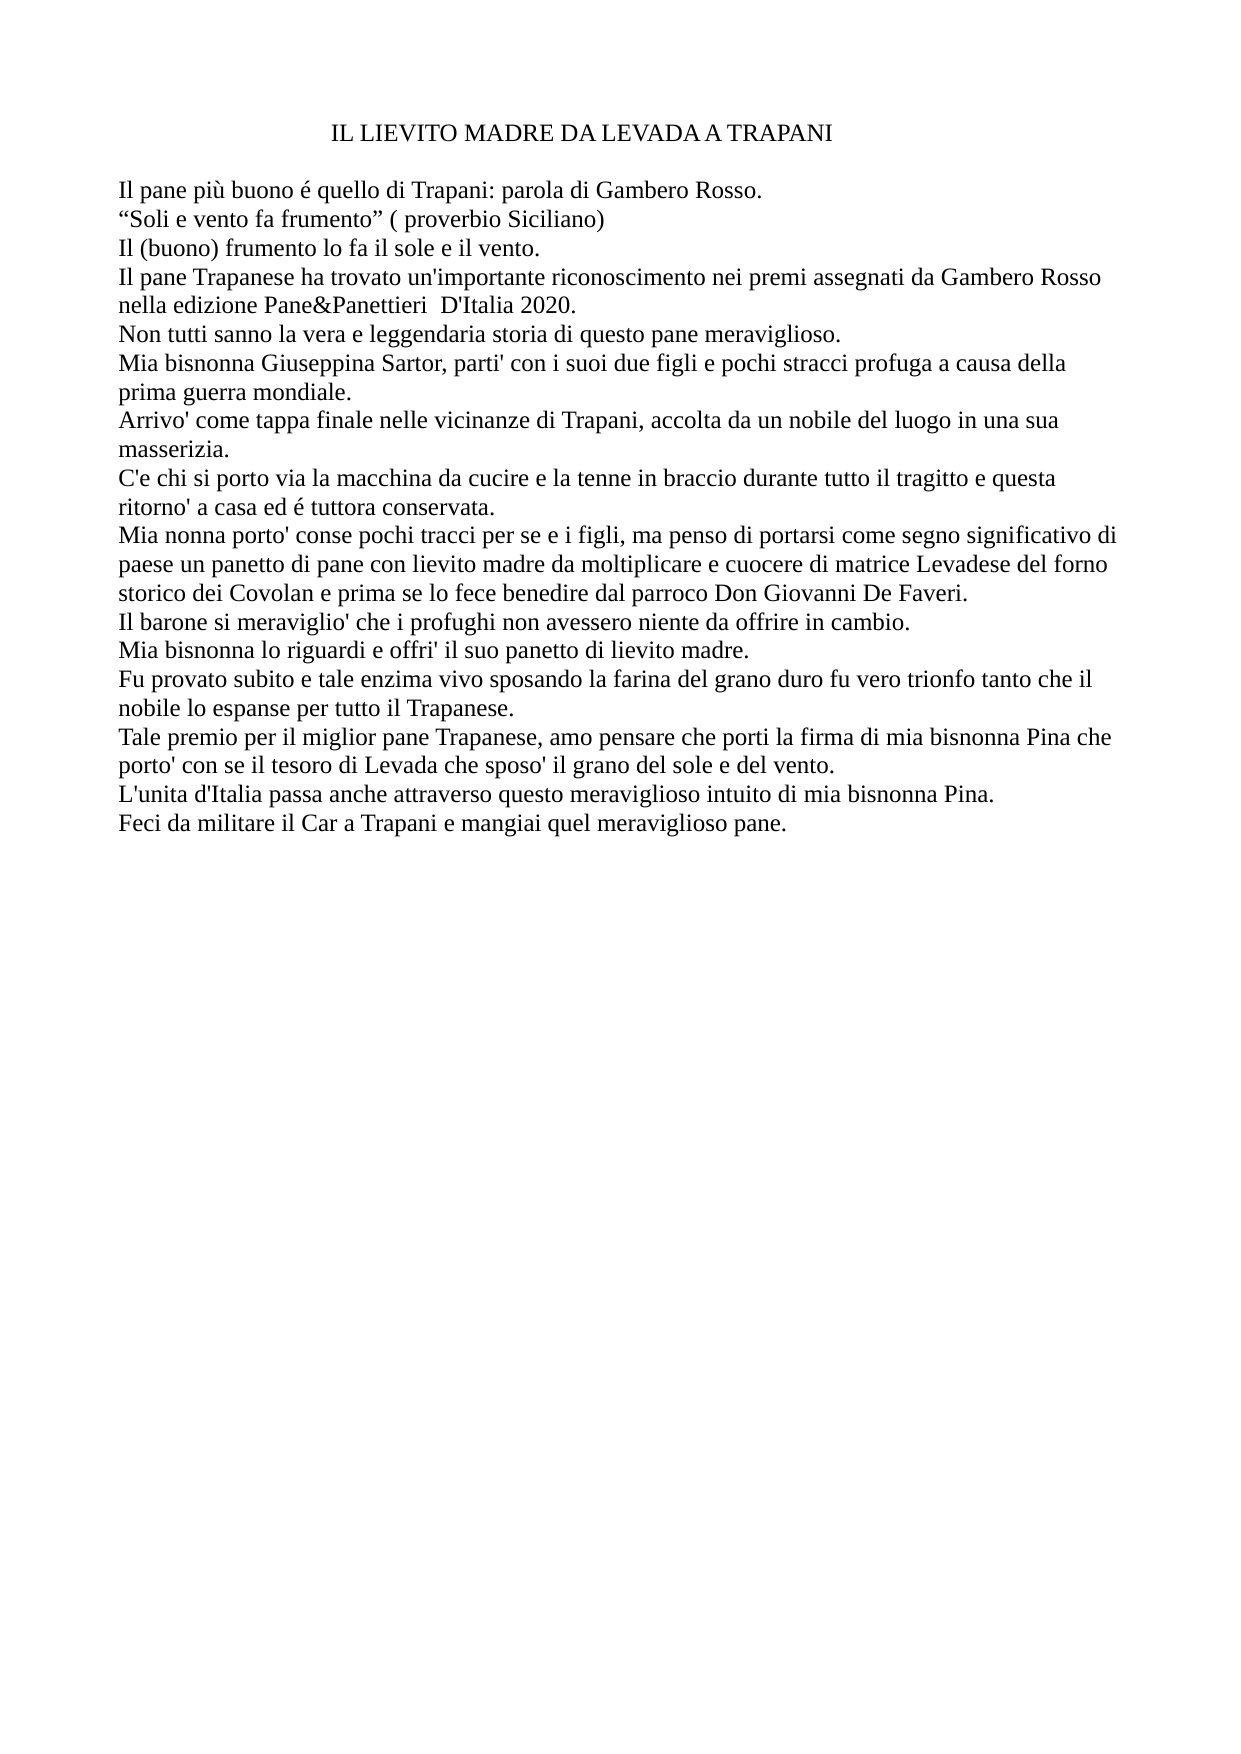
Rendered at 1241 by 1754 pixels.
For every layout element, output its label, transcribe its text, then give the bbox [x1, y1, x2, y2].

text L'unita d'Italia passa anche attraverso questo meraviglioso intuito di mia bisnonna Pina. [118, 779, 1122, 808]
text Il (buono) frumento lo fa il sole e il vento. [118, 233, 1122, 262]
text C'e chi si porto via la macchina da cucire e la tenne in braccio durante tutto il tragitto e questa ritorno' a casa ed é tuttora conservata. [118, 463, 1122, 521]
text Mia nonna porto' conse pochi tracci per se e i figli, ma penso di portarsi come segno significativo di paese un panetto di pane con lievito madre da moltiplicare e cuocere di matrice Levadese del forno storico dei Covolan e prima se lo fece benedire dal parroco Don Giovanni De Faveri. [118, 521, 1122, 607]
text Feci da militare il Car a Trapani e mangiai quel meraviglioso pane. [118, 808, 1122, 837]
text Mia bisnonna lo riguardi e offri' il suo panetto di lievito madre. [118, 636, 1122, 664]
text Il pane più buono é quello di Trapani: parola di Gambero Rosso. [118, 176, 1122, 204]
text Arrivo' come tappa finale nelle vicinanze di Trapani, accolta da un nobile del luogo in una sua masserizia. [118, 406, 1122, 463]
text IL LIEVITO MADRE DA LEVADA A TRAPANI [118, 118, 1122, 147]
text Non tutti sanno la vera e leggendaria storia di questo pane meraviglioso. [118, 319, 1122, 348]
text Il pane Trapanese ha trovato un'importante riconoscimento nei premi assegnati da Gambero Rosso nella edizione Pane&Panettieri D'Italia 2020. [118, 262, 1122, 319]
text “Soli e vento fa frumento” ( proverbio Siciliano) [118, 204, 1122, 233]
text Tale premio per il miglior pane Trapanese, amo pensare che porti la firma di mia bisnonna Pina che porto' con se il tesoro di Levada che sposo' il grano del sole e del vento. [118, 722, 1122, 779]
text Fu provato subito e tale enzima vivo sposando la farina del grano duro fu vero trionfo tanto che il nobile lo espanse per tutto il Trapanese. [118, 664, 1122, 722]
text Mia bisnonna Giuseppina Sartor, parti' con i suoi due figli e pochi stracci profuga a causa della prima guerra mondiale. [118, 348, 1122, 406]
text Il barone si meraviglio' che i profughi non avessero niente da offrire in cambio. [118, 607, 1122, 636]
